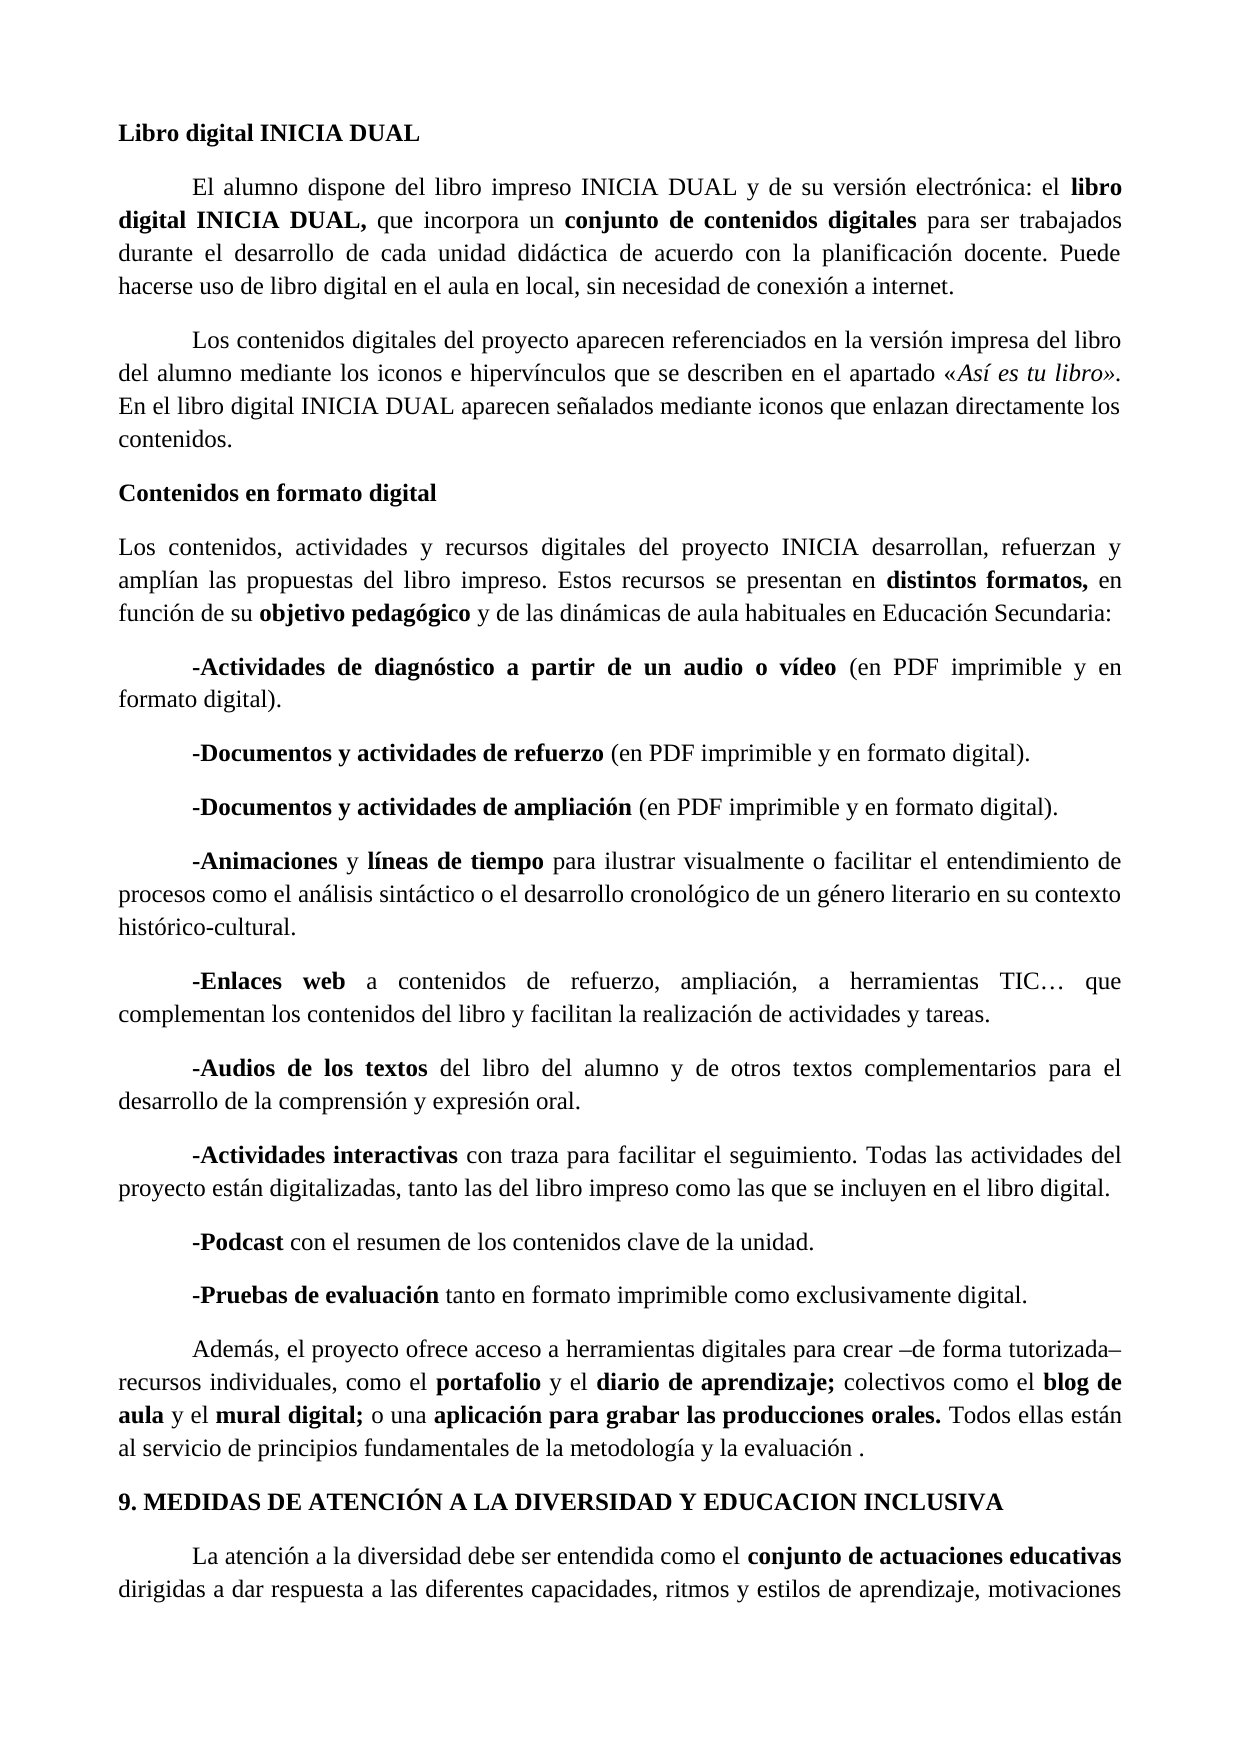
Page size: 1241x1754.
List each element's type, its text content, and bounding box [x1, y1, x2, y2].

text -Documentos y actividades de refuerzo (en PDF imprimible y en formato digital). [118, 738, 1122, 767]
text -Animaciones y líneas de tiempo para ilustrar visualmente o facilitar el entendimiento de procesos como el análisis sintáctico o el desarrollo cronológico de un género literario en su contexto histórico-cultural. [118, 846, 1122, 941]
text Además, el proyecto ofrece acceso a herramientas digitales para crear –de forma tutorizada– recursos individuales, como el portafolio y el diario de aprendizaje; colectivos como el blog de aula y el mural digital; o una aplicación para grabar las producciones orales. Todos ellas están al servicio de principios fundamentales de la metodología y la evaluación . [118, 1334, 1122, 1462]
text Libro digital INICIA DUAL [118, 118, 1122, 147]
text Contenidos en formato digital [118, 478, 1122, 507]
text Los contenidos digitales del proyecto aparecen referenciados en la versión impresa del libro del alumno mediante los iconos e hipervínculos que se describen en el apartado «Así es tu libro». En el libro digital INICIA DUAL aparecen señalados mediante iconos que enlazan directamente los contenidos. [118, 325, 1122, 453]
text El alumno dispone del libro impreso INICIA DUAL y de su versión electrónica: el libro digital INICIA DUAL, que incorpora un conjunto de contenidos digitales para ser trabajados durante el desarrollo de cada unidad didáctica de acuerdo con la planificación docente. Puede hacerse uso de libro digital en el aula en local, sin necesidad de conexión a internet. [118, 172, 1122, 300]
text -Podcast con el resumen de los contenidos clave de la unidad. [118, 1227, 1122, 1255]
text -Actividades de diagnóstico a partir de un audio o vídeo (en PDF imprimible y en formato digital). [118, 652, 1122, 713]
text La atención a la diversidad debe ser entendida como el conjunto de actuaciones educativas dirigidas a dar respuesta a las diferentes capacidades, ritmos y estilos de aprendizaje, motivaciones [118, 1541, 1122, 1603]
text -Actividades interactivas con traza para facilitar el seguimiento. Todas las actividades del proyecto están digitalizadas, tanto las del libro impreso como las que se incluyen en el libro digital. [118, 1140, 1122, 1202]
text -Documentos y actividades de ampliación (en PDF imprimible y en formato digital). [118, 792, 1122, 821]
text -Enlaces web a contenidos de refuerzo, ampliación, a herramientas TIC… que complementan los contenidos del libro y facilitan la realización de actividades y tareas. [118, 966, 1122, 1028]
text 9. MEDIDAS DE ATENCIÓN A LA DIVERSIDAD Y EDUCACION INCLUSIVA [118, 1487, 1122, 1516]
text -Audios de los textos del libro del alumno y de otros textos complementarios para el desarrollo de la comprensión y expresión oral. [118, 1053, 1122, 1115]
text -Pruebas de evaluación tanto en formato imprimible como exclusivamente digital. [118, 1281, 1122, 1309]
text Los contenidos, actividades y recursos digitales del proyecto INICIA desarrollan, refuerzan y amplían las propuestas del libro impreso. Estos recursos se presentan en distintos formatos, en función de su objetivo pedagógico y de las dinámicas de aula habituales en Educación Secundaria: [118, 532, 1122, 626]
